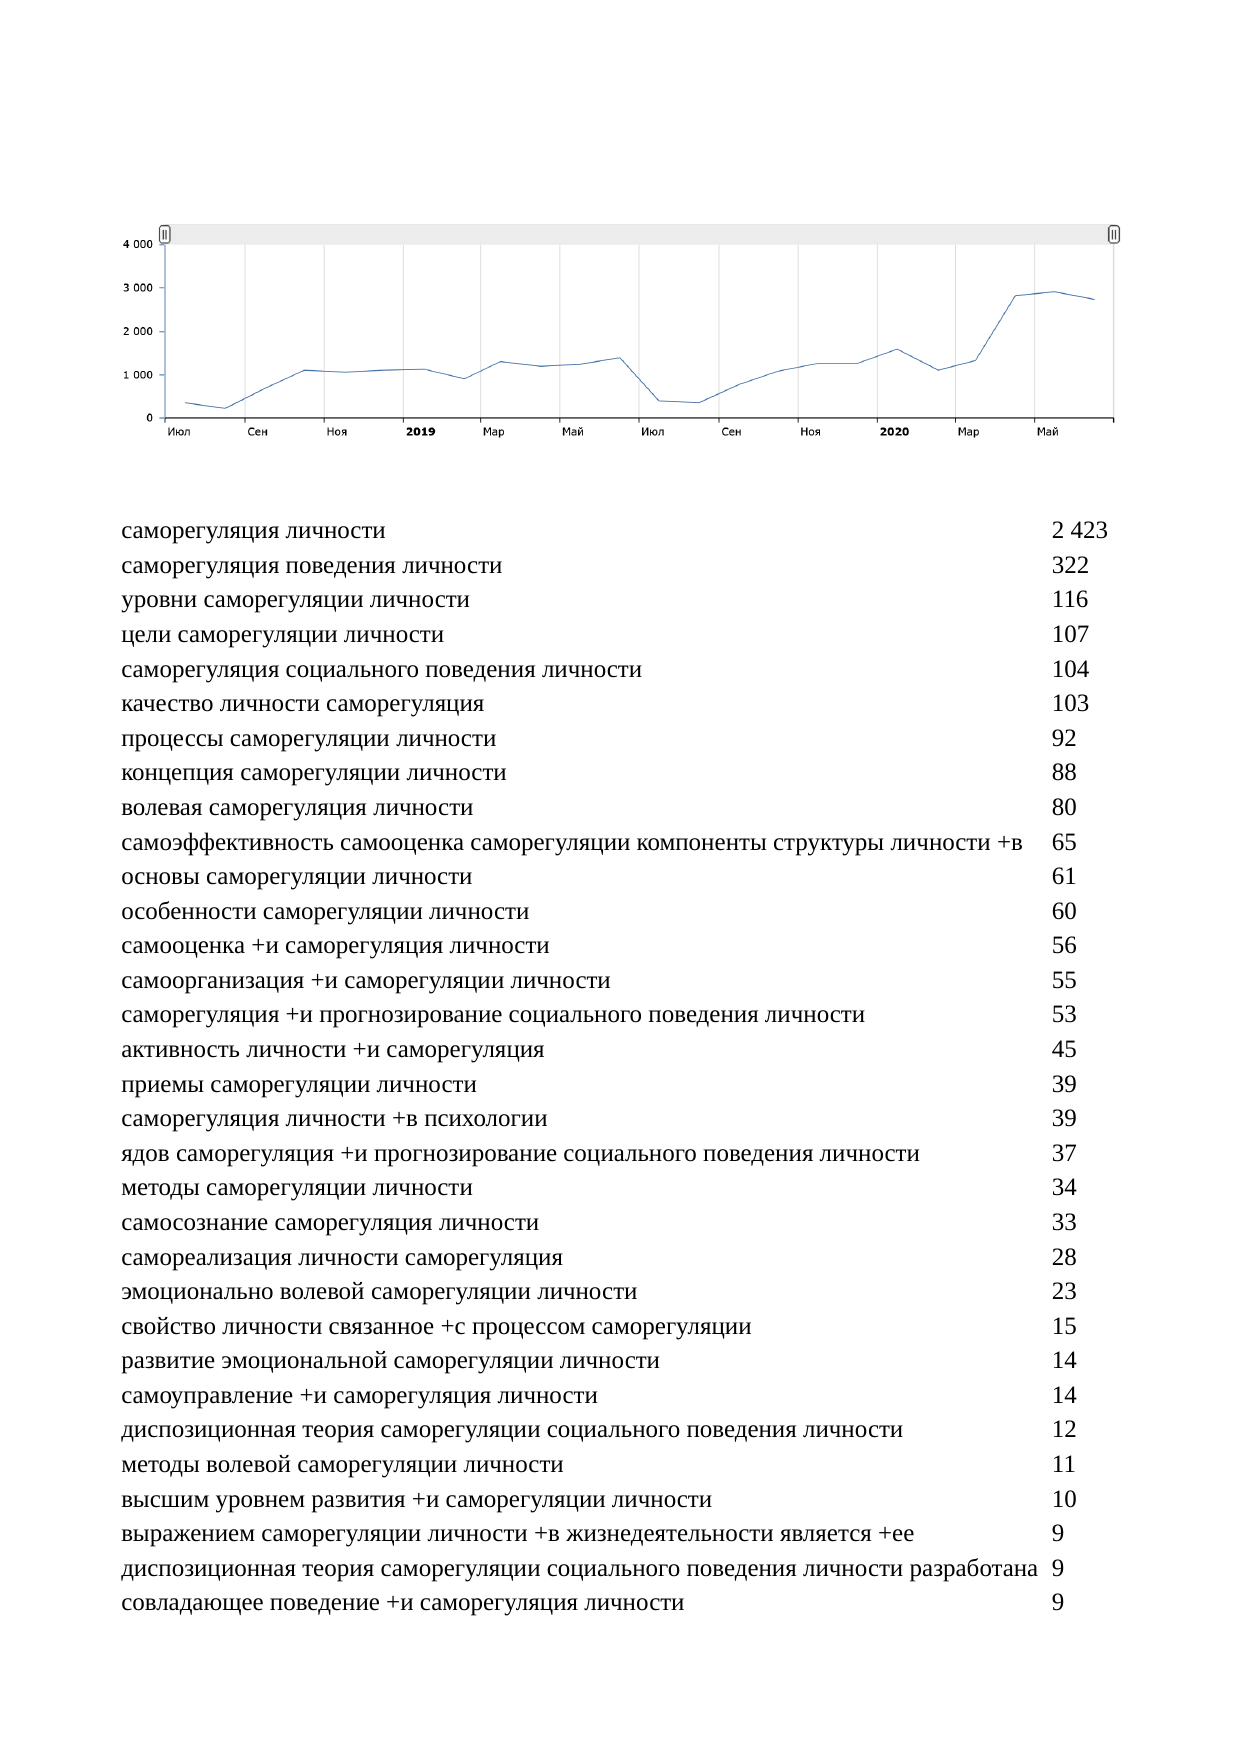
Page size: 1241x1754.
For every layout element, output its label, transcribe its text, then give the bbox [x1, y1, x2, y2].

table_cell 10 [1049, 1481, 1121, 1515]
table_header 2 423 [1049, 513, 1121, 547]
table_cell особенности саморегуляции личности [118, 893, 1049, 927]
table_cell 56 [1049, 928, 1121, 962]
table_cell методы саморегуляции личности [118, 1170, 1049, 1204]
table_cell диспозиционная теория саморегуляции социального поведения личности разработана [118, 1550, 1049, 1584]
table_cell ядов саморегуляция +и прогнозирование социального поведения личности [118, 1135, 1049, 1169]
table_cell саморегуляция +и прогнозирование социального поведения личности [118, 997, 1049, 1031]
table_cell 39 [1049, 1100, 1121, 1135]
table_cell 34 [1049, 1170, 1121, 1204]
table_cell 55 [1049, 962, 1121, 997]
table_cell волевая саморегуляция личности [118, 789, 1049, 824]
table_cell цели саморегуляции личности [118, 616, 1049, 651]
table_cell 33 [1049, 1204, 1121, 1239]
table_cell 65 [1049, 824, 1121, 858]
table_cell саморегуляция социального поведения личности [118, 651, 1049, 685]
table_cell самосознание саморегуляция личности [118, 1204, 1049, 1239]
table_cell выражением саморегуляции личности +в жизнедеятельности является +ее [118, 1515, 1049, 1550]
table_cell саморегуляция личности +в психологии [118, 1100, 1049, 1135]
table_cell 37 [1049, 1135, 1121, 1169]
table_cell 15 [1049, 1308, 1121, 1342]
table_cell концепция саморегуляции личности [118, 755, 1049, 789]
table_header саморегуляция личности [118, 513, 1049, 547]
table_cell самооценка +и саморегуляция личности [118, 928, 1049, 962]
table_cell самоорганизация +и саморегуляции личности [118, 962, 1049, 997]
table_cell активность личности +и саморегуляция [118, 1031, 1049, 1066]
table_cell саморегуляция поведения личности [118, 547, 1049, 582]
table_cell 45 [1049, 1031, 1121, 1066]
table_cell высшим уровнем развития +и саморегуляции личности [118, 1481, 1049, 1515]
table_cell 80 [1049, 789, 1121, 824]
table_cell 322 [1049, 547, 1121, 582]
table_cell качество личности саморегуляция [118, 685, 1049, 720]
table_cell 12 [1049, 1412, 1121, 1446]
table_cell эмоционально волевой саморегуляции личности [118, 1273, 1049, 1308]
table_cell методы волевой саморегуляции личности [118, 1446, 1049, 1481]
table_cell 11 [1049, 1446, 1121, 1481]
table_cell основы саморегуляции личности [118, 858, 1049, 893]
table_cell самоэффективность самооценка саморегуляции компоненты структуры личности +в [118, 824, 1049, 858]
table_cell 107 [1049, 616, 1121, 651]
table_cell самоуправление +и саморегуляция личности [118, 1377, 1049, 1412]
table_cell 60 [1049, 893, 1121, 927]
table_cell 92 [1049, 720, 1121, 754]
table_cell процессы саморегуляции личности [118, 720, 1049, 754]
table_cell 23 [1049, 1273, 1121, 1308]
table_cell 9 [1049, 1550, 1121, 1584]
table_cell приемы саморегуляции личности [118, 1066, 1049, 1100]
table_cell 103 [1049, 685, 1121, 720]
table_cell уровни саморегуляции личности [118, 582, 1049, 616]
table_cell развитие эмоциональной саморегуляции личности [118, 1343, 1049, 1377]
table_cell 39 [1049, 1066, 1121, 1100]
table_cell 61 [1049, 858, 1121, 893]
table_cell диспозиционная теория саморегуляции социального поведения личности [118, 1412, 1049, 1446]
table_cell 88 [1049, 755, 1121, 789]
table_cell 28 [1049, 1239, 1121, 1273]
table_cell 53 [1049, 997, 1121, 1031]
table_cell 14 [1049, 1377, 1121, 1412]
table_cell 116 [1049, 582, 1121, 616]
table_cell 14 [1049, 1343, 1121, 1377]
picture [118, 217, 1123, 443]
table_cell 9 [1049, 1585, 1121, 1619]
table_cell совладающее поведение +и саморегуляция личности [118, 1585, 1049, 1619]
table_cell свойство личности связанное +с процессом саморегуляции [118, 1308, 1049, 1342]
table_cell самореализация личности саморегуляция [118, 1239, 1049, 1273]
table_cell 9 [1049, 1515, 1121, 1550]
table_cell 104 [1049, 651, 1121, 685]
